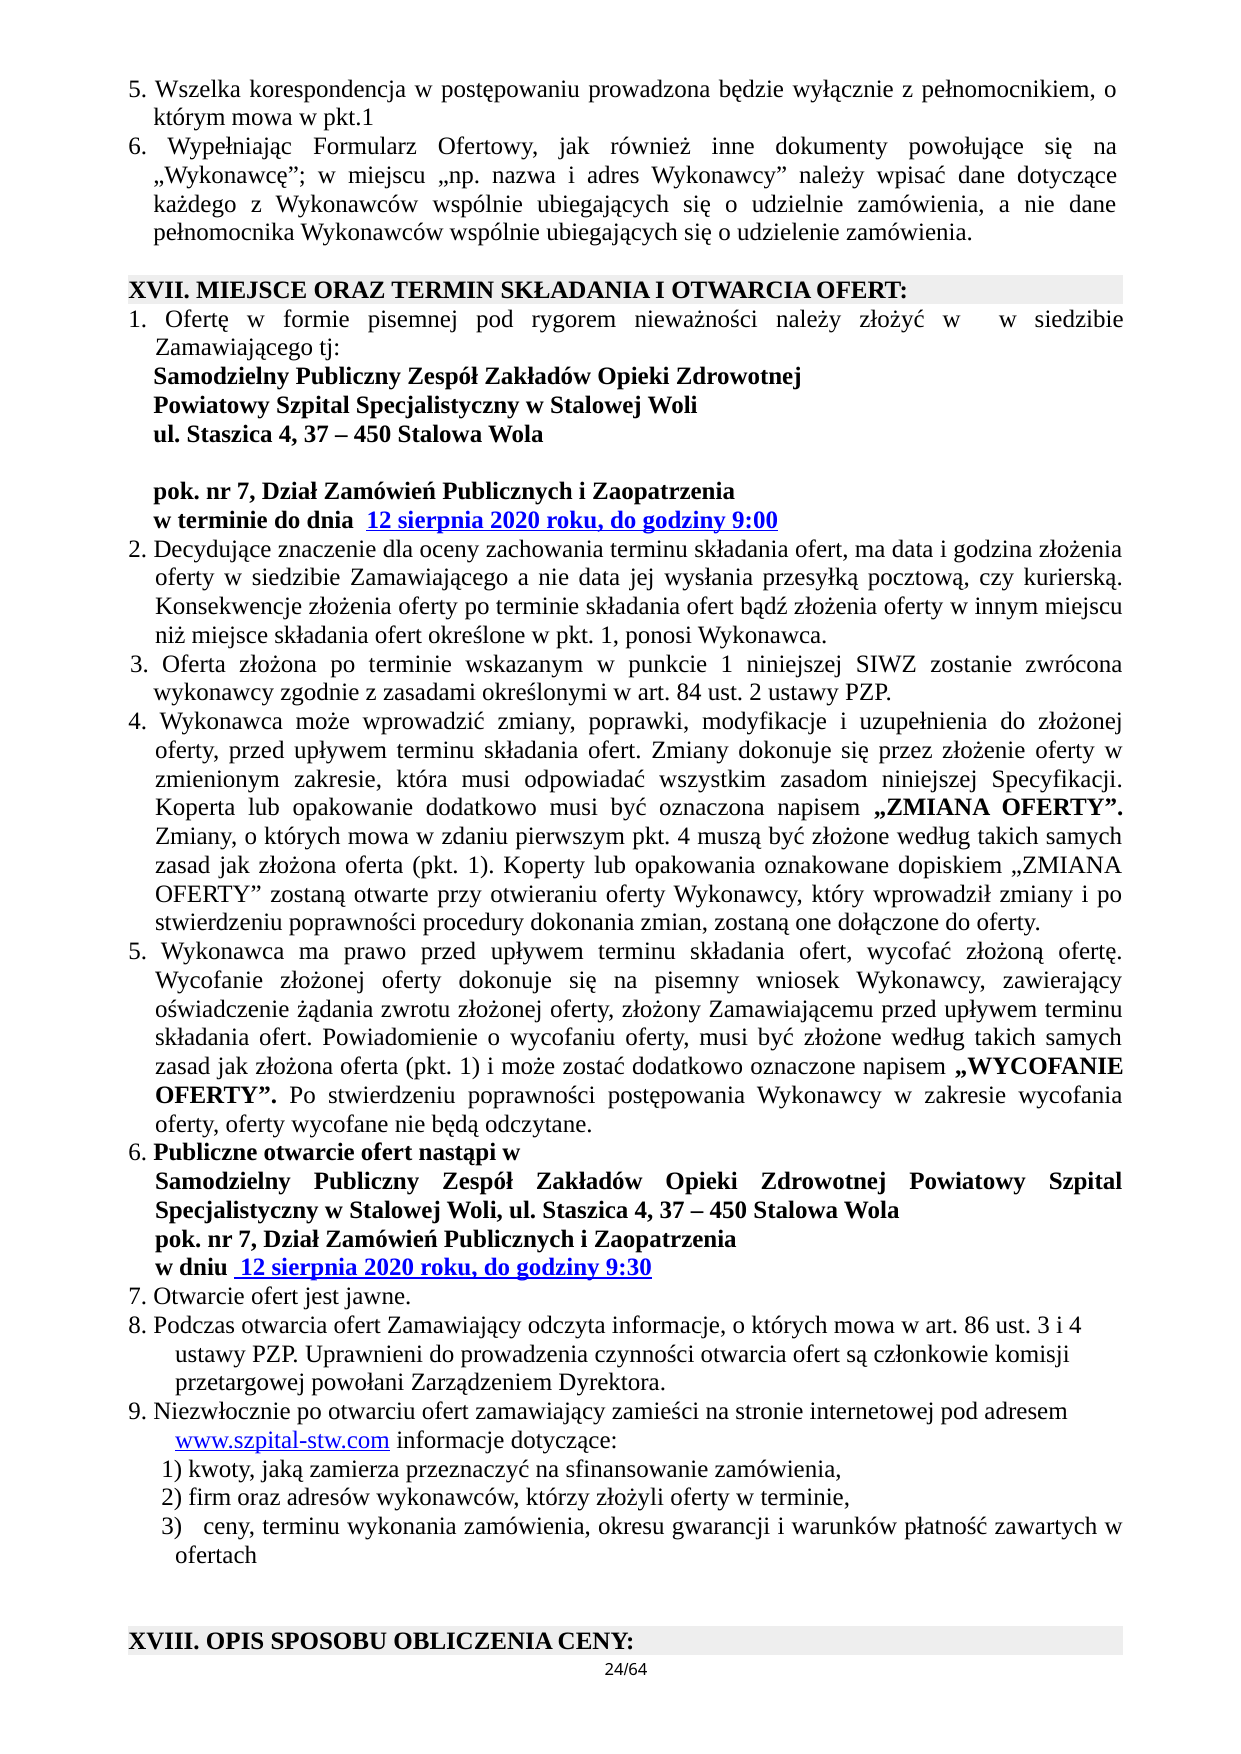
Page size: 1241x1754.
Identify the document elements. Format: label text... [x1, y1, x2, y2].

text 1. Ofertę w formie pisemnej pod rygorem nieważności należy złożyć w w siedzibie Zamawiającego tj: [128, 304, 1123, 361]
text ul. Staszica 4, 37 – 450 Stalowa Wola [153, 419, 1123, 447]
text pok. nr 7, Dział Zamówień Publicznych i Zaopatrzenia [155, 1224, 1123, 1252]
list ceny, terminu wykonania zamówienia, okresu gwarancji i warunków płatność zawartych w ofertach [161, 1511, 1123, 1569]
text XVII. MIEJSCE ORAZ TERMIN SKŁADANIA I OTWARCIA OFERT: [128, 275, 1123, 304]
text 5. Wykonawca ma prawo przed upływem terminu składania ofert, wycofać złożoną ofertę. Wycofanie złożonej oferty dokonuje się na pisemny wniosek Wykonawcy, zawierający oświadczenie żądania zwrotu złożonej oferty, złożony Zamawiającemu przed upływem terminu składania ofert. Powiadomienie o wycofaniu oferty, musi być złożone według takich samych zasad jak złożona oferta (pkt. 1) i może zostać dodatkowo oznaczone napisem „WYCOFANIE OFERTY”. Po stwierdzeniu poprawności postępowania Wykonawcy w zakresie wycofania oferty, oferty wycofane nie będą odczytane. [128, 936, 1123, 1137]
text 1) kwoty, jaką zamierza przeznaczyć na sfinansowanie zamówienia, [161, 1454, 1123, 1482]
text Powiatowy Szpital Specjalistyczny w Stalowej Woli [153, 390, 1123, 419]
text 2) firm oraz adresów wykonawców, którzy złożyli oferty w terminie, [161, 1482, 1123, 1511]
text 6. Wypełniając Formularz Ofertowy, jak również inne dokumenty powołujące się na „Wykonawcę”; w miejscu „np. nazwa i adres Wykonawcy” należy wpisać dane dotyczące każdego z Wykonawców wspólnie ubiegających się o udzielnie zamówienia, a nie dane pełnomocnika Wykonawców wspólnie ubiegających się o udzielenie zamówienia. [128, 131, 1117, 246]
text 8. Podczas otwarcia ofert Zamawiający odczyta informacje, o których mowa w art. 86 ust. 3 i 4 ustawy PZP. Uprawnieni do prowadzenia czynności otwarcia ofert są członkowie komisji przetargowej powołani Zarządzeniem Dyrektora. [128, 1310, 1123, 1396]
text 4. Wykonawca może wprowadzić zmiany, poprawki, modyfikacje i uzupełnienia do złożonej oferty, przed upływem terminu składania ofert. Zmiany dokonuje się przez złożenie oferty w zmienionym zakresie, która musi odpowiadać wszystkim zasadom niniejszej Specyfikacji. Koperta lub opakowanie dodatkowo musi być oznaczona napisem „ZMIANA OFERTY”. Zmiany, o których mowa w zdaniu pierwszym pkt. 4 muszą być złożone według takich samych zasad jak złożona oferta (pkt. 1). Koperty lub opakowania oznakowane dopiskiem „ZMIANA OFERTY” zostaną otwarte przy otwieraniu oferty Wykonawcy, który wprowadził zmiany i po stwierdzeniu poprawności procedury dokonania zmian, zostaną one dołączone do oferty. [128, 706, 1123, 936]
text Samodzielny Publiczny Zespół Zakładów Opieki Zdrowotnej [153, 361, 1123, 390]
text XVIII. OPIS SPOSOBU OBLICZENIA CENY: [128, 1626, 1123, 1655]
text 7. Otwarcie ofert jest jawne. [128, 1281, 1123, 1310]
text w terminie do dnia 12 sierpnia 2020 roku, do godziny 9:00 [153, 505, 1123, 534]
text 3. Oferta złożona po terminie wskazanym w punkcie 1 niniejszej SIWZ zostanie zwrócona wykonawcy zgodnie z zasadami określonymi w art. 84 ust. 2 ustawy PZP. [130, 649, 1123, 706]
text 6. Publiczne otwarcie ofert nastąpi w [128, 1137, 1123, 1166]
text 5. Wszelka korespondencja w postępowaniu prowadzona będzie wyłącznie z pełnomocnikiem, o którym mowa w pkt.1 [128, 74, 1117, 131]
text 9. Niezwłocznie po otwarciu ofert zamawiający zamieści na stronie internetowej pod adresem www.szpital-stw.com informacje dotyczące: [128, 1396, 1123, 1454]
text Samodzielny Publiczny Zespół Zakładów Opieki Zdrowotnej Powiatowy Szpital Specjalistyczny w Stalowej Woli, ul. Staszica 4, 37 – 450 Stalowa Wola [155, 1166, 1123, 1224]
text w dniu 12 sierpnia 2020 roku, do godziny 9:30 [155, 1252, 1123, 1281]
text pok. nr 7, Dział Zamówień Publicznych i Zaopatrzenia [153, 476, 1123, 505]
text 2. Decydujące znaczenie dla oceny zachowania terminu składania ofert, ma data i godzina złożenia oferty w siedzibie Zamawiającego a nie data jej wysłania przesyłką pocztową, czy kurierską. Konsekwencje złożenia oferty po terminie składania ofert bądź złożenia oferty w innym miejscu niż miejsce składania ofert określone w pkt. 1, ponosi Wykonawca. [128, 534, 1123, 649]
